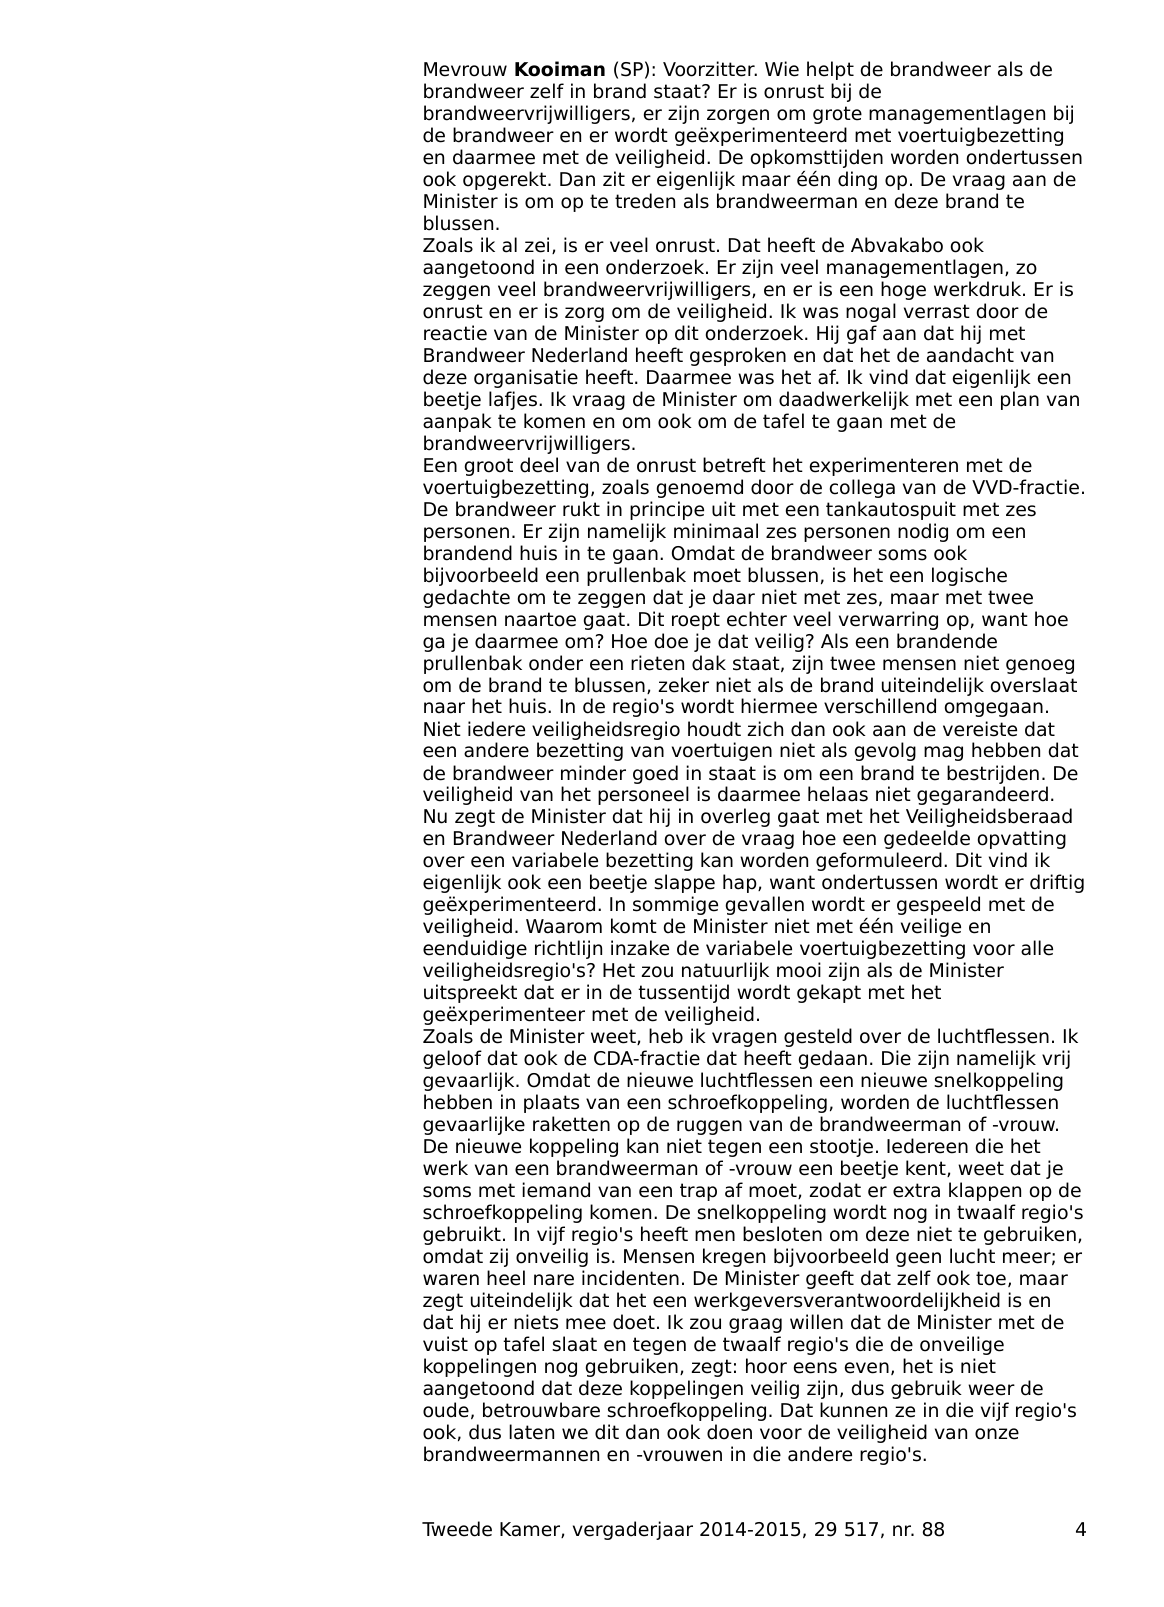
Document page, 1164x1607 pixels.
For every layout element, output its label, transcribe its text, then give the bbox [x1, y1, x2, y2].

text Zoals ik al zei, is er veel onrust. Dat heeft de Abvakabo ook aangetoond in een onderzoek. Er zijn veel managementlagen, zo zeggen veel brandweervrijwilligers, en er is een hoge werkdruk. Er is onrust en er is zorg om de veiligheid. Ik was nogal verrast door de reactie van de Minister op dit onderzoek. Hij gaf aan dat hij met Brandweer Nederland heeft gesproken en dat het de aandacht van deze organisatie heeft. Daarmee was het af. Ik vind dat eigenlijk een beetje lafjes. Ik vraag de Minister om daadwerkelijk met een plan van aanpak te komen en om ook om de tafel te gaan met de brandweervrijwilligers. [422, 235, 1087, 455]
text Een groot deel van de onrust betreft het experimenteren met de voertuigbezetting, zoals genoemd door de collega van de VVD-fractie. De brandweer rukt in principe uit met een tankautospuit met zes personen. Er zijn namelijk minimaal zes personen nodig om een brandend huis in te gaan. Omdat de brandweer soms ook bijvoorbeeld een prullenbak moet blussen, is het een logische gedachte om te zeggen dat je daar niet met zes, maar met twee mensen naartoe gaat. Dit roept echter veel verwarring op, want hoe ga je daarmee om? Hoe doe je dat veilig? Als een brandende prullenbak onder een rieten dak staat, zijn twee mensen niet genoeg om de brand te blussen, zeker niet als de brand uiteindelijk overslaat naar het huis. In de regio's wordt hiermee verschillend omgegaan. Niet iedere veiligheidsregio houdt zich dan ook aan de vereiste dat een andere bezetting van voertuigen niet als gevolg mag hebben dat de brandweer minder goed in staat is om een brand te bestrijden. De veiligheid van het personeel is daarmee helaas niet gegarandeerd. Nu zegt de Minister dat hij in overleg gaat met het Veiligheidsberaad en Brandweer Nederland over de vraag hoe een gedeelde opvatting over een variabele bezetting kan worden geformuleerd. Dit vind ik eigenlijk ook een beetje slappe hap, want ondertussen wordt er driftig geëxperimenteerd. In sommige gevallen wordt er gespeeld met de veiligheid. Waarom komt de Minister niet met één veilige en eenduidige richtlijn inzake de variabele voertuigbezetting voor alle veiligheidsregio's? Het zou natuurlijk mooi zijn als de Minister uitspreekt dat er in de tussentijd wordt gekapt met het geëxperimenteer met de veiligheid. [422, 455, 1087, 1026]
text Zoals de Minister weet, heb ik vragen gesteld over de luchtflessen. Ik geloof dat ook de CDA-fractie dat heeft gedaan. Die zijn namelijk vrij gevaarlijk. Omdat de nieuwe luchtflessen een nieuwe snelkoppeling hebben in plaats van een schroefkoppeling, worden de luchtflessen gevaarlijke raketten op de ruggen van de brandweerman of -vrouw. De nieuwe koppeling kan niet tegen een stootje. Iedereen die het werk van een brandweerman of -vrouw een beetje kent, weet dat je soms met iemand van een trap af moet, zodat er extra klappen op de schroefkoppeling komen. De snelkoppeling wordt nog in twaalf regio's gebruikt. In vijf regio's heeft men besloten om deze niet te gebruiken, omdat zij onveilig is. Mensen kregen bijvoorbeeld geen lucht meer; er waren heel nare incidenten. De Minister geeft dat zelf ook toe, maar zegt uiteindelijk dat het een werkgeversverantwoordelijkheid is en dat hij er niets mee doet. Ik zou graag willen dat de Minister met de vuist op tafel slaat en tegen de twaalf regio's die de onveilige koppelingen nog gebruiken, zegt: hoor eens even, het is niet aangetoond dat deze koppelingen veilig zijn, dus gebruik weer de oude, betrouwbare schroefkoppeling. Dat kunnen ze in die vijf regio's ook, dus laten we dit dan ook doen voor de veiligheid van onze brandweermannen en -vrouwen in die andere regio's. [422, 1026, 1087, 1466]
text Mevrouw Kooiman (SP): Voorzitter. Wie helpt de brandweer als de brandweer zelf in brand staat? Er is onrust bij de brandweervrijwilligers, er zijn zorgen om grote managementlagen bij de brandweer en er wordt geëxperimenteerd met voertuigbezetting en daarmee met de veiligheid. De opkomsttijden worden ondertussen ook opgerekt. Dan zit er eigenlijk maar één ding op. De vraag aan de Minister is om op te treden als brandweerman en deze brand te blussen. [422, 59, 1087, 235]
